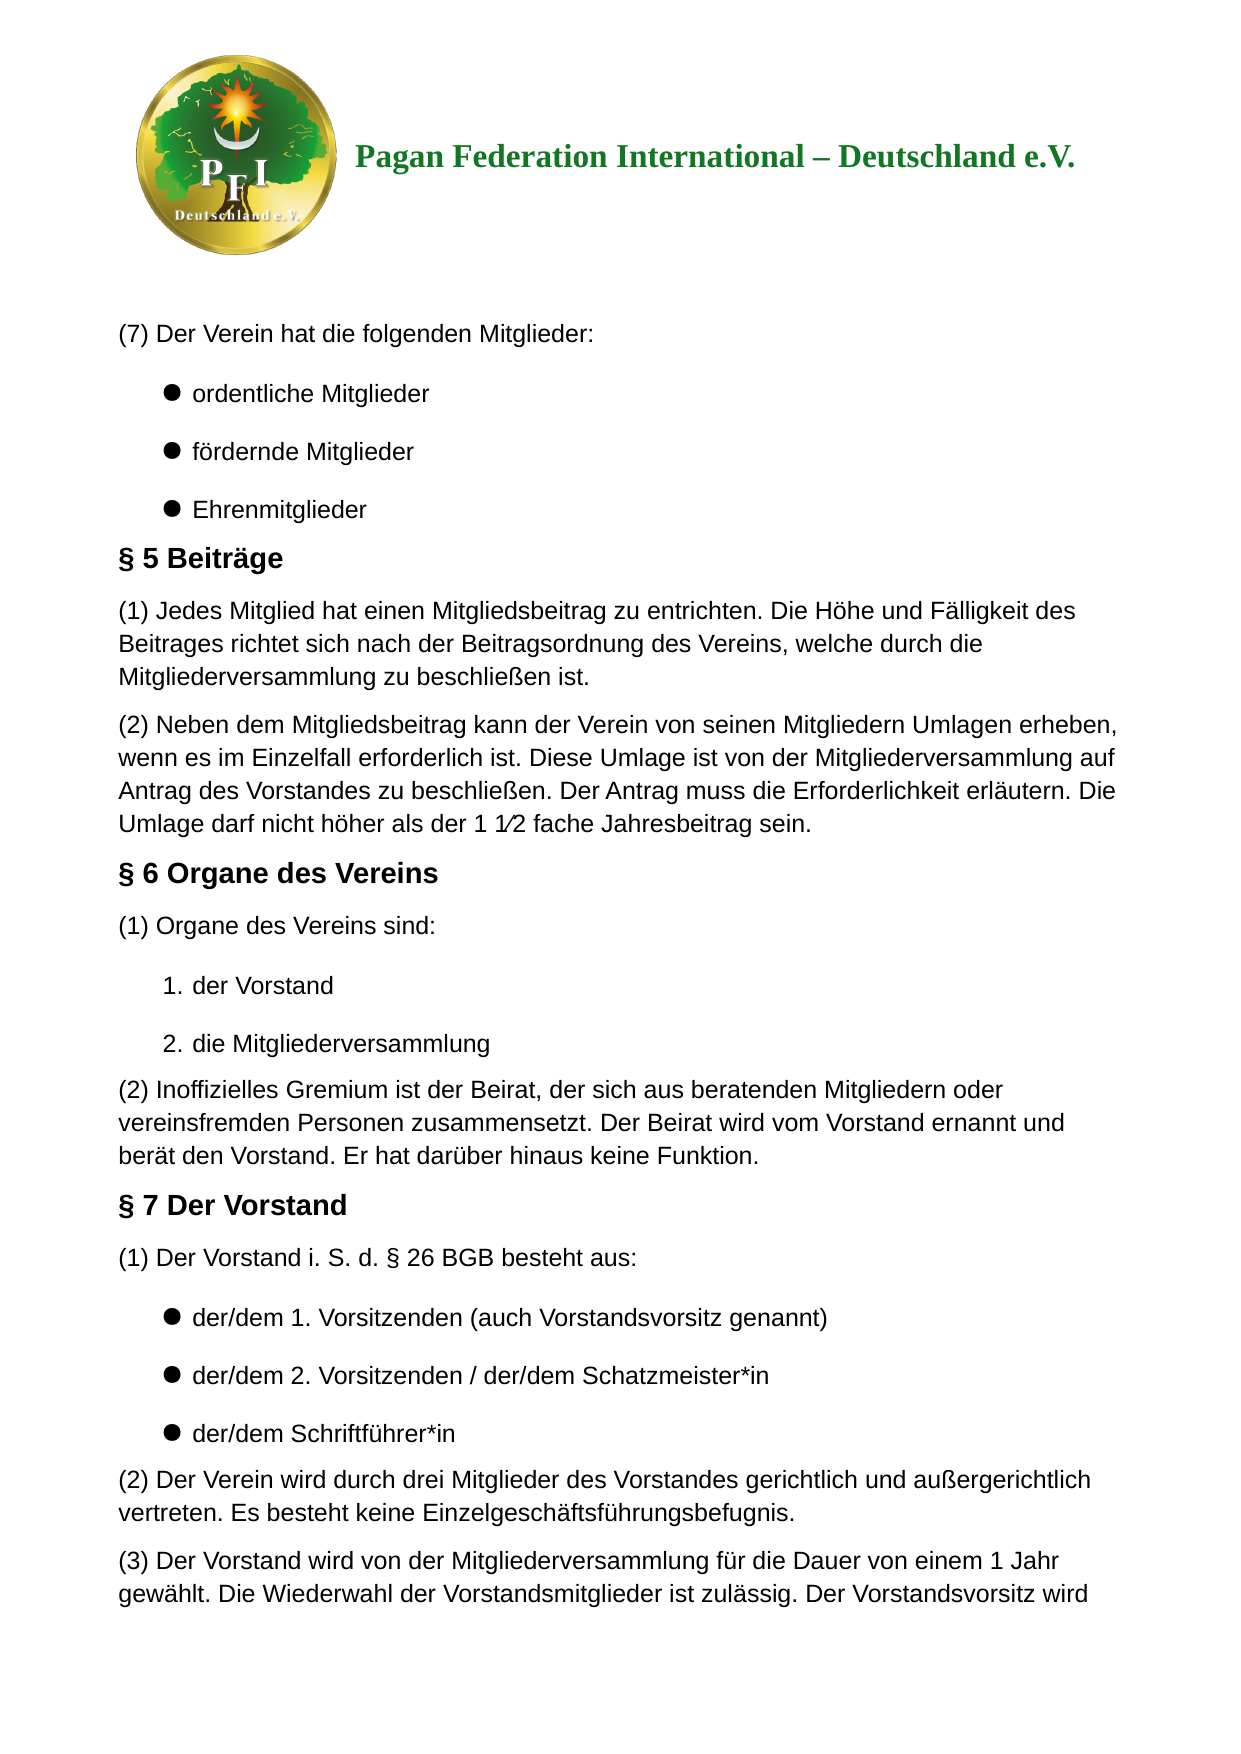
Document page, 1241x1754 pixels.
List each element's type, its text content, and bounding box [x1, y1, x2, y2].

list ordentliche Mitglieder [162, 379, 1122, 408]
list der Vorstand [162, 971, 1122, 1000]
text (2) Inoffizielles Gremium ist der Beirat, der sich aus beratenden Mitgliedern oder vereinsfremden Personen zusammensetzt. Der Beirat wird vom Vorstand ernannt und berät den Vorstand. Er hat darüber hinaus keine Funktion. [118, 1075, 1122, 1169]
subtitle § 7 Der Vorstand [118, 1188, 1122, 1222]
list Ehrenmitglieder [162, 496, 1122, 524]
text (1) Der Vorstand i. S. d. § 26 BGB besteht aus: [118, 1243, 1122, 1272]
list der/dem 1. Vorsitzenden (auch Vorstandsvorsitz genannt) [162, 1303, 1122, 1332]
text (2) Der Verein wird durch drei Mitglieder des Vorstandes gerichtlich und außergerichtlich vertreten. Es besteht keine Einzelgeschäftsführungsbefugnis. [118, 1465, 1122, 1527]
text (2) Neben dem Mitgliedsbeitrag kann der Verein von seinen Mitgliedern Umlagen erheben, wenn es im Einzelfall erforderlich ist. Diese Umlage ist von der Mitgliederversammlung auf Antrag des Vorstandes zu beschließen. Der Antrag muss die Erforderlichkeit erläutern. Die Umlage darf nicht höher als der 1 1⁄2 fache Jahresbeitrag sein. [118, 709, 1122, 837]
text (7) Der Verein hat die folgenden Mitglieder: [118, 319, 1122, 348]
text (1) Organe des Vereins sind: [118, 911, 1122, 940]
subtitle § 6 Organe des Vereins [118, 856, 1122, 890]
list der/dem Schriftführer*in [162, 1419, 1122, 1448]
text (3) Der Vorstand wird von der Mitgliederversammlung für die Dauer von einem 1 Jahr gewählt. Die Wiederwahl der Vorstandsmitglieder ist zulässig. Der Vorstandsvorsitz wird [118, 1546, 1122, 1607]
list der/dem 2. Vorsitzenden / der/dem Schatzmeister*in [162, 1361, 1122, 1390]
text (1) Jedes Mitglied hat einen Mitgliedsbeitrag zu entrichten. Die Höhe und Fälligkeit des Beitrages richtet sich nach der Beitragsordnung des Vereins, welche durch die Mitgliederversammlung zu beschließen ist. [118, 596, 1122, 691]
subtitle § 5 Beiträge [118, 541, 1122, 575]
picture [130, 47, 343, 260]
list die Mitgliederversammlung [162, 1029, 1122, 1058]
list fördernde Mitglieder [162, 437, 1122, 466]
